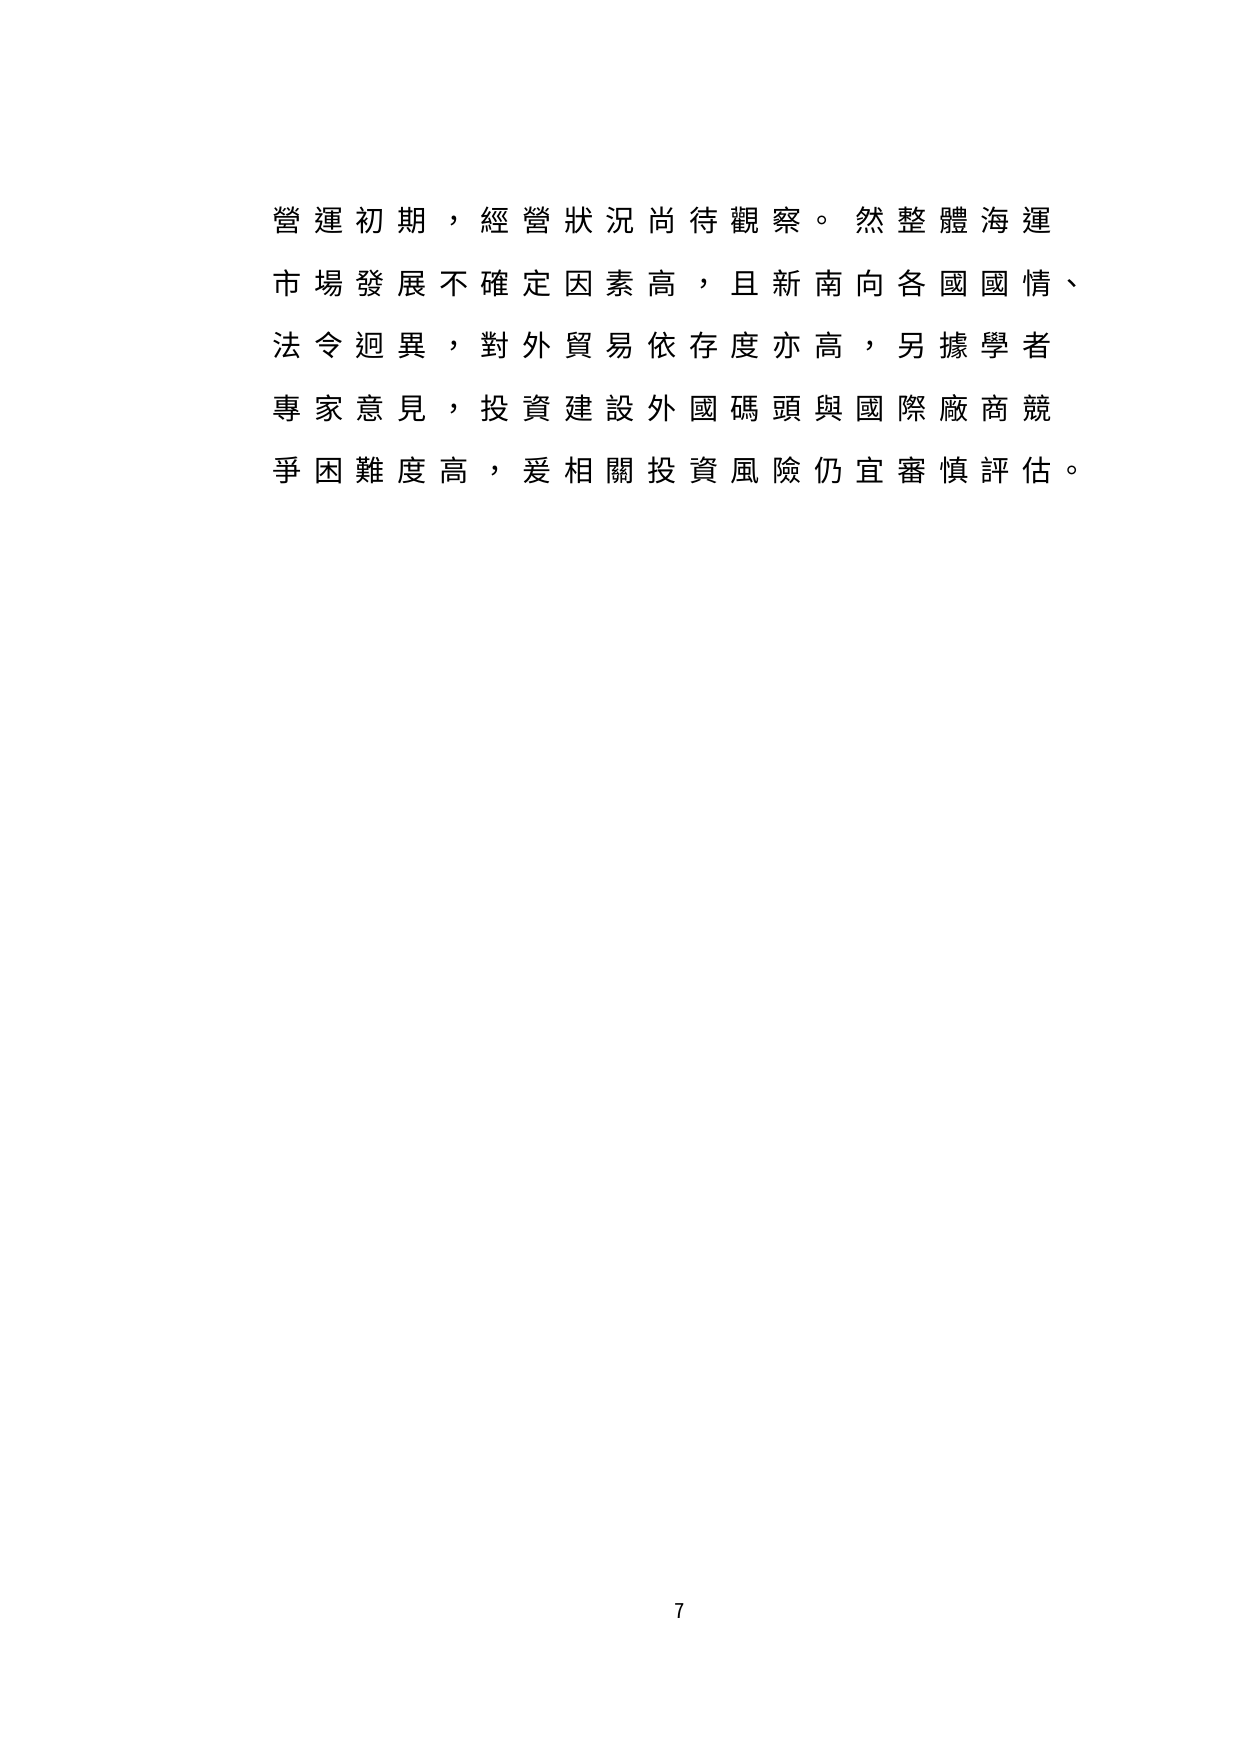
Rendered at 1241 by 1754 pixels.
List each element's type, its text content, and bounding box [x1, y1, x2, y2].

text 綜上，港務公司配合政府新南向政策，整合我國航港產業資源，107年度合資成立臺印公司及台源公司，臺印公司主要經營貨櫃集散、物流倉儲等業務，台源公司則再投資新南向國家貨櫃堆儲場等合適標的，因均屬營運初期，經營狀況尚待觀察。然整體海運市場發展不確定因素高，且新南向各國國情、法令迥異，對外貿易依存度亦高，另據學者專家意見，投資建設外國碼頭與國際廠商競爭困難度高，爰相關投資風險仍宜審慎評估。 [242, 177, 1058, 490]
